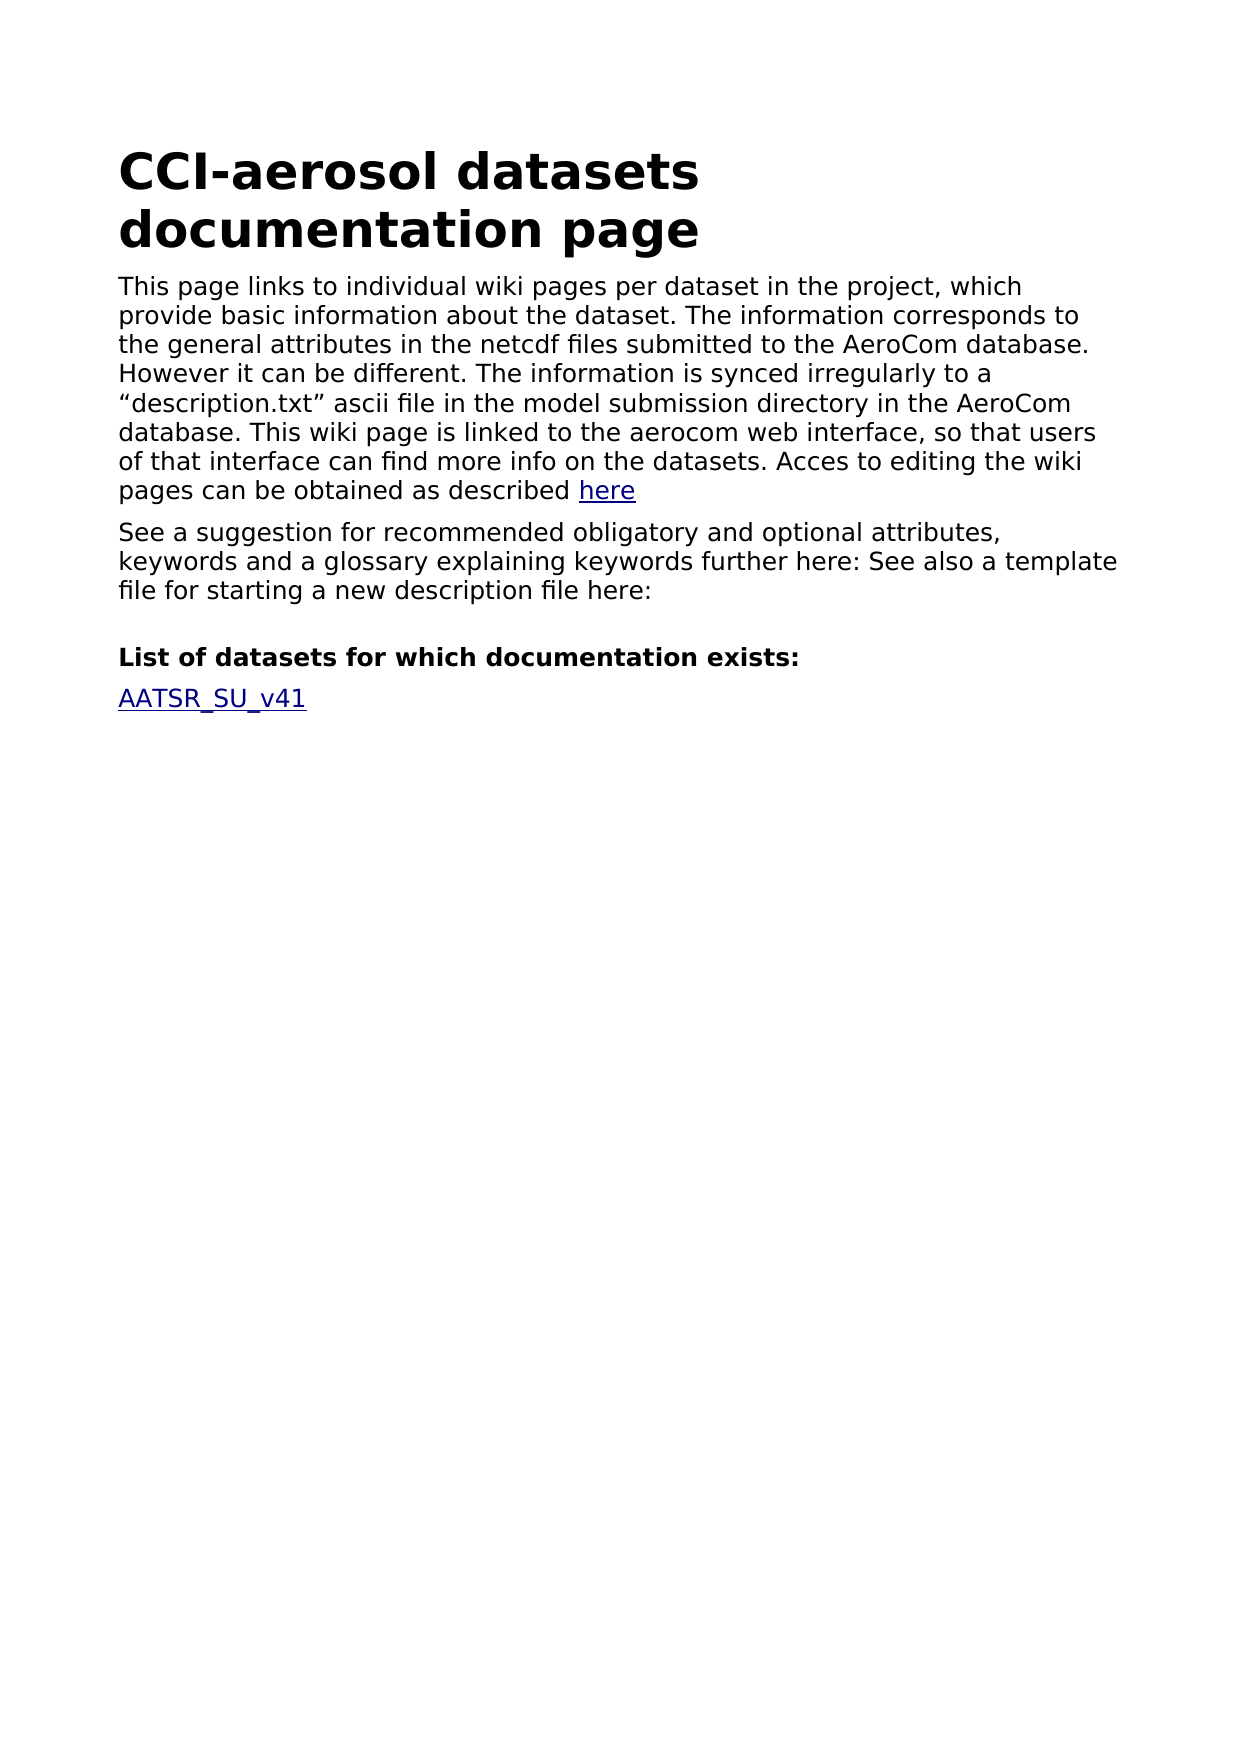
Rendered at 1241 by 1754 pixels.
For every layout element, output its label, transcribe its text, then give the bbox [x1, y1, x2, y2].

subtitle List of datasets for which documentation exists: [118, 643, 1122, 672]
subtitle CCI-aerosol datasets documentation page [118, 143, 1122, 259]
text This page links to individual wiki pages per dataset in the project, which provide basic information about the dataset. The information corresponds to the general attributes in the netcdf files submitted to the AeroCom database. However it can be different. The information is synced irregularly to a “description.txt” ascii file in the model submission directory in the AeroCom database. This wiki page is linked to the aerocom web interface, so that users of that interface can find more info on the datasets. Acces to editing the wiki pages can be obtained as described here [118, 272, 1122, 505]
text See a suggestion for recommended obligatory and optional attributes, keywords and a glossary explaining keywords further here: See also a template file for starting a new description file here: [118, 518, 1122, 605]
text AATSR_SU_v41 [118, 684, 1122, 714]
